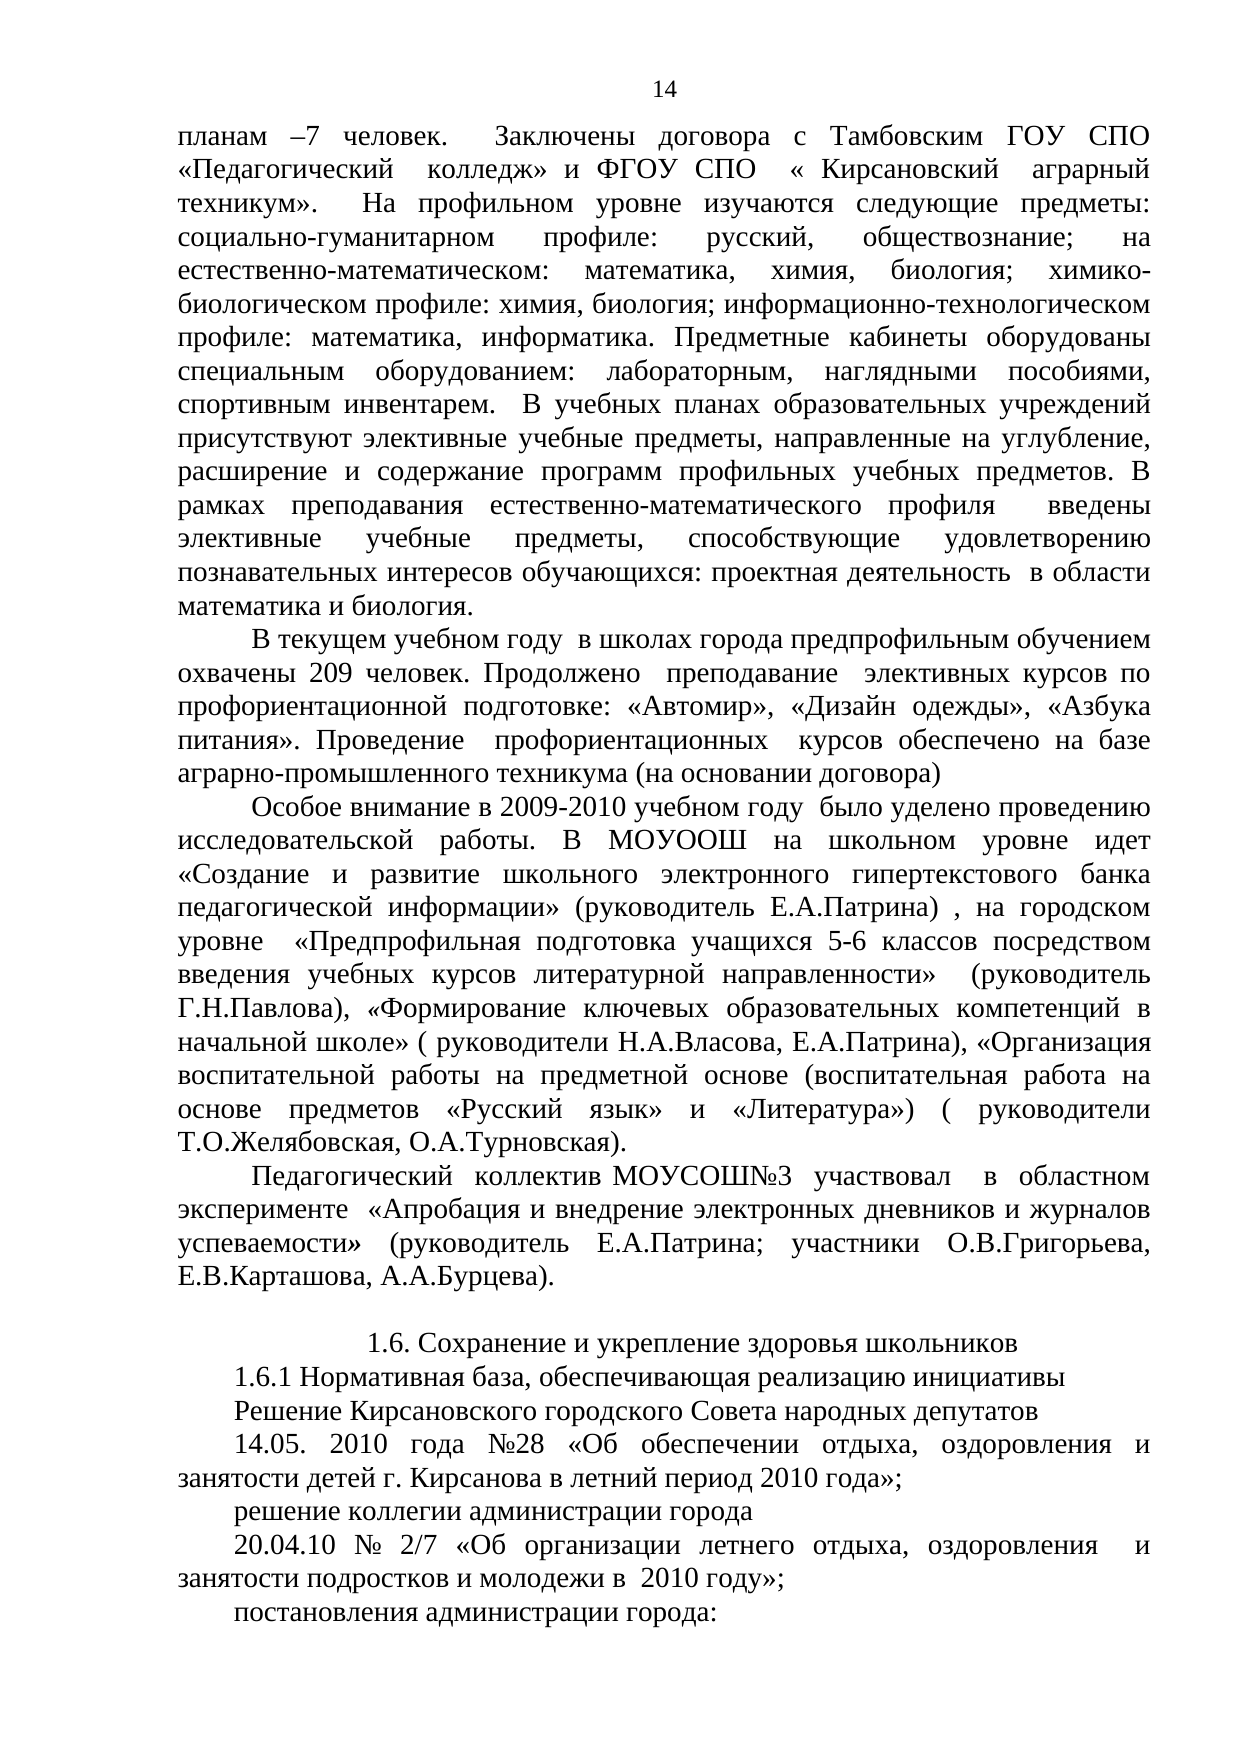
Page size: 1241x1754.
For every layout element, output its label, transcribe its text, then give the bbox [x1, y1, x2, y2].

text Особое внимание в 2009-2010 учебном году было уделено проведению исследовательской работы. В МОУООШ на школьном уровне идет «Создание и развитие школьного электронного гипертекстового банка педагогической информации» (руководитель Е.А.Патрина) , на городском уровне «Предпрофильная подготовка учащихся 5-6 классов посредством введения учебных курсов литературной направленности» (руководитель Г.Н.Павлова), «Формирование ключевых образовательных компетенций в начальной школе» ( руководители Н.А.Власова, Е.А.Патрина), «Организация воспитательной работы на предметной основе (воспитательная работа на основе предметов «Русский язык» и «Литература») ( руководители Т.О.Желябовская, О.А.Турновская). [177, 789, 1152, 1158]
text 20.04.10 № 2/7 «Об организации летнего отдыха, оздоровления и занятости подростков и молодежи в 2010 году»; [177, 1527, 1152, 1594]
text 14.05. 2010 года №28 «Об обеспечении отдыха, оздоровления и занятости детей г. Кирсанова в летний период 2010 года»; [177, 1426, 1152, 1493]
text В текущем учебном году в школах города предпрофильным обучением охвачены 209 человек. Продолжено преподавание элективных курсов по профориентационной подготовке: «Автомир», «Дизайн одежды», «Азбука питания». Проведение профориентационных курсов обеспечено на базе аграрно-промышленного техникума (на основании договора) [177, 621, 1152, 789]
text Педагогический коллектив МОУСОШ№3 участвовал в областном эксперименте «Апробация и внедрение электронных дневников и журналов успеваемости» (руководитель Е.А.Патрина; участники О.В.Григорьева, Е.В.Карташова, А.А.Бурцева). [177, 1158, 1152, 1292]
text Решение Кирсановского городского Совета народных депутатов [177, 1393, 1152, 1426]
text решение коллегии администрации города [177, 1493, 1152, 1527]
text планам –7 человек. Заключены договора с Тамбовским ГОУ СПО «Педагогический колледж» и ФГОУ СПО « Кирсановский аграрный техникум». На профильном уровне изучаются следующие предметы: социально-гуманитарном профиле: русский, обществознание; на естественно-математическом: математика, химия, биология; химико-биологическом профиле: химия, биология; информационно-технологическом профиле: математика, информатика. Предметные кабинеты оборудованы специальным оборудованием: лабораторным, наглядными пособиями, спортивным инвентарем. В учебных планах образовательных учреждений присутствуют элективные учебные предметы, направленные на углубление, расширение и содержание программ профильных учебных предметов. В рамках преподавания естественно-математического профиля введены элективные учебные предметы, способствующие удовлетворению познавательных интересов обучающихся: проектная деятельность в области математика и биология. [177, 118, 1152, 621]
text 1.6.1 Нормативная база, обеспечивающая реализацию инициативы [177, 1359, 1152, 1393]
text 1.6. Сохранение и укрепление здоровья школьников [177, 1326, 1152, 1359]
text постановления администрации города: [177, 1594, 1152, 1627]
